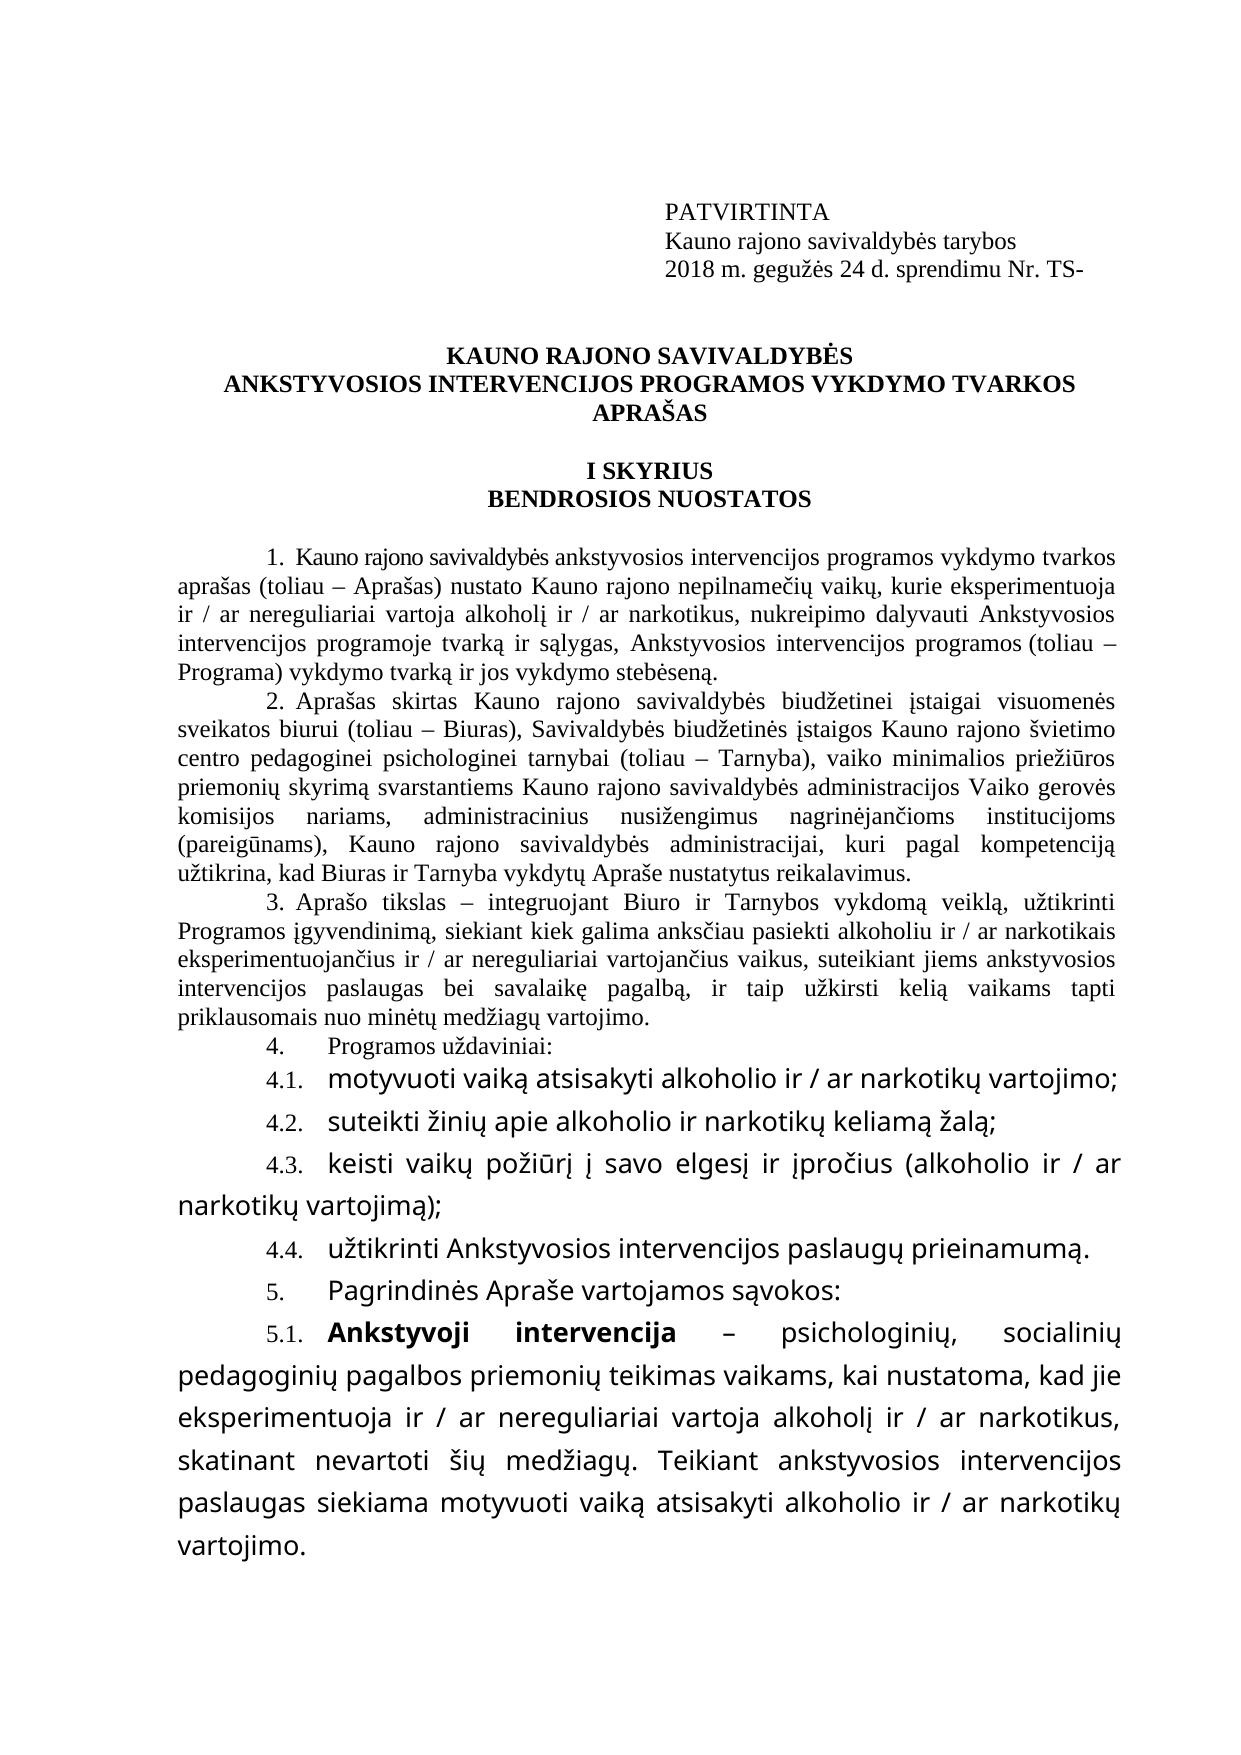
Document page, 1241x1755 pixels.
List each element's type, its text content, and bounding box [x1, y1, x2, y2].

text 4.2. suteikti žinių apie alkoholio ir narkotikų keliamą žalą; [177, 1102, 1122, 1139]
text 4. Programos uždaviniai: [177, 1031, 1116, 1059]
text 4.3. keisti vaikų požiūrį į savo elgesį ir įpročius (alkoholio ir / ar narkotikų vartojimą); [177, 1144, 1122, 1224]
text 5.1. Ankstyvoji intervencija – psichologinių, socialinių pedagoginių pagalbos priemonių teikimas vaikams, kai nustatoma, kad jie eksperimentuoja ir / ar nereguliariai vartoja alkoholį ir / ar narkotikus, skatinant nevartoti šių medžiagų. Teikiant ankstyvosios intervencijos paslaugas siekiama motyvuoti vaiką atsisakyti alkoholio ir / ar narkotikų vartojimo. [177, 1314, 1122, 1563]
text 4.4. užtikrinti Ankstyvosios intervencijos paslaugų prieinamumą. [177, 1229, 1122, 1266]
text 1. Kauno rajono savivaldybės ankstyvosios intervencijos programos vykdymo tvarkos aprašas (toliau – Aprašas) nustato Kauno rajono nepilnamečių vaikų, kurie eksperimentuoja ir / ar nereguliariai vartoja alkoholį ir / ar narkotikus, nukreipimo dalyvauti Ankstyvosios intervencijos programoje tvarką ir sąlygas, Ankstyvosios intervencijos programos (toliau – Programa) vykdymo tvarką ir jos vykdymo stebėseną. [177, 542, 1116, 686]
text 4.1. motyvuoti vaiką atsisakyti alkoholio ir / ar narkotikų vartojimo; [177, 1059, 1122, 1096]
text 3. Aprašo tikslas – integruojant Biuro ir Tarnybos vykdomą veiklą, užtikrinti Programos įgyvendinimą, siekiant kiek galima anksčiau pasiekti alkoholiu ir / ar narkotikais eksperimentuojančius ir / ar nereguliariai vartojančius vaikus, suteikiant jiems ankstyvosios intervencijos paslaugas bei savalaikę pagalbą, ir taip užkirsti kelią vaikams tapti priklausomais nuo minėtų medžiagų vartojimo. [177, 887, 1116, 1031]
text I SKYRIUS [177, 456, 1122, 484]
text BENDROSIOS NUOSTATOS [177, 484, 1122, 513]
text 2018 m. gegužės 24 d. sprendimu Nr. TS- [177, 254, 1122, 283]
text 2. Aprašas skirtas Kauno rajono savivaldybės biudžetinei įstaigai visuomenės sveikatos biurui (toliau – Biuras), Savivaldybės biudžetinės įstaigos Kauno rajono švietimo centro pedagoginei psichologinei tarnybai (toliau – Tarnyba), vaiko minimalios priežiūros priemonių skyrimą svarstantiems Kauno rajono savivaldybės administracijos Vaiko gerovės komisijos nariams, administracinius nusižengimus nagrinėjančioms institucijoms (pareigūnams), Kauno rajono savivaldybės administracijai, kuri pagal kompetenciją užtikrina, kad Biuras ir Tarnyba vykdytų Apraše nustatytus reikalavimus. [177, 686, 1116, 887]
text Kauno rajono savivaldybės tarybos [177, 226, 1122, 254]
text PATVIRTINTA [177, 197, 1122, 226]
text KAUNO RAJONO SAVIVALDYBĖS [177, 341, 1122, 369]
text ANKSTYVOSIOS INTERVENCIJOS PROGRAMOS VYKDYMO TVARKOS APRAŠAS [177, 369, 1122, 427]
text 5. Pagrindinės Apraše vartojamos sąvokos: [177, 1272, 1122, 1308]
